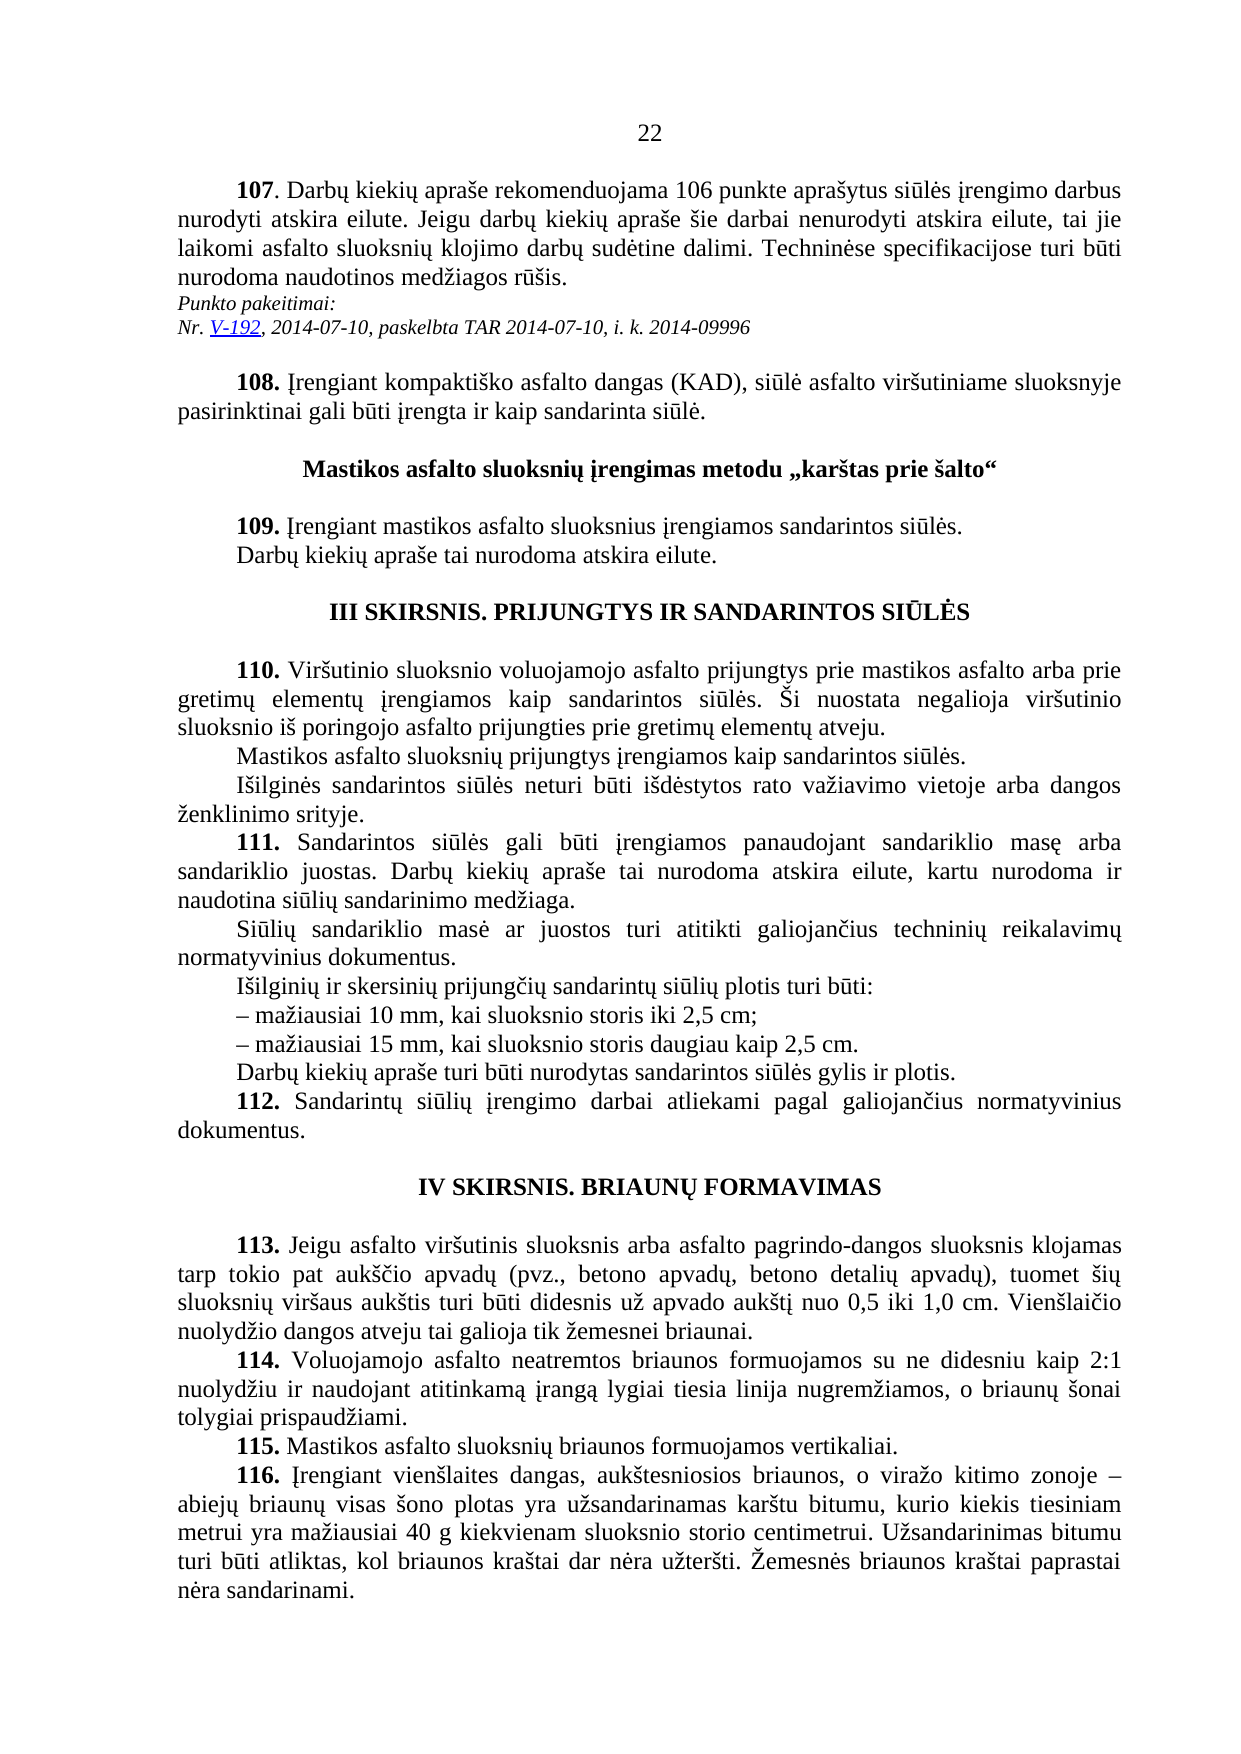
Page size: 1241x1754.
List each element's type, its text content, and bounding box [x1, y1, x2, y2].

text Mastikos asfalto sluoksnių prijungtys įrengiamos kaip sandarintos siūlės. [177, 741, 1122, 770]
text – mažiausiai 15 mm, kai sluoksnio storis daugiau kaip 2,5 cm. [177, 1029, 1122, 1057]
text – mažiausiai 10 mm, kai sluoksnio storis iki 2,5 cm; [177, 1000, 1122, 1029]
text 115. Mastikos asfalto sluoksnių briaunos formuojamos vertikaliai. [177, 1431, 1122, 1460]
text 113. Jeigu asfalto viršutinis sluoksnis arba asfalto pagrindo-dangos sluoksnis klojamas tarp tokio pat aukščio apvadų (pvz., betono apvadų, betono detalių apvadų), tuomet šių sluoksnių viršaus aukštis turi būti didesnis už apvado aukštį nuo 0,5 iki 1,0 cm. Vienšlaičio nuolydžio dangos atveju tai galioja tik žemesnei briaunai. [177, 1230, 1122, 1345]
text Darbų kiekių apraše tai nurodoma atskira eilute. [177, 540, 1122, 569]
text Išilginių ir skersinių prijungčių sandarintų siūlių plotis turi būti: [177, 971, 1122, 1000]
text Siūlių sandariklio masė ar juostos turi atitikti galiojančius techninių reikalavimų normatyvinius dokumentus. [177, 914, 1122, 971]
text IV SKIRSNIS. BRIAUNŲ FORMAVIMAS [177, 1172, 1122, 1201]
text 112. Sandarintų siūlių įrengimo darbai atliekami pagal galiojančius normatyvinius dokumentus. [177, 1086, 1122, 1144]
text 116. Įrengiant vienšlaites dangas, aukštesniosios briaunos, o viražo kitimo zonoje – abiejų briaunų visas šono plotas yra užsandarinamas karštu bitumu, kurio kiekis tiesiniam metrui yra mažiausiai 40 g kiekvienam sluoksnio storio centimetrui. Užsandarinimas bitumu turi būti atliktas, kol briaunos kraštai dar nėra užteršti. Žemesnės briaunos kraštai paprastai nėra sandarinami. [177, 1460, 1122, 1604]
text 108. Įrengiant kompaktiško asfalto dangas (KAD), siūlė asfalto viršutiniame sluoksnyje pasirinktinai gali būti įrengta ir kaip sandarinta siūlė. [177, 367, 1122, 425]
text 114. Voluojamojo asfalto neatremtos briaunos formuojamos su ne didesniu kaip 2:1 nuolydžiu ir naudojant atitinkamą įrangą lygiai tiesia linija nugremžiamos, o briaunų šonai tolygiai prispaudžiami. [177, 1345, 1122, 1431]
text 107. Darbų kiekių apraše rekomenduojama 106 punkte aprašytus siūlės įrengimo darbus nurodyti atskira eilute. Jeigu darbų kiekių apraše šie darbai nenurodyti atskira eilute, tai jie laikomi asfalto sluoksnių klojimo darbų sudėtine dalimi. Techninėse specifikacijose turi būti nurodoma naudotinos medžiagos rūšis. [177, 176, 1122, 291]
text Išilginės sandarintos siūlės neturi būti išdėstytos rato važiavimo vietoje arba dangos ženklinimo srityje. [177, 770, 1122, 827]
text Punkto pakeitimai: [177, 291, 1122, 315]
text Nr. V-192, 2014-07-10, paskelbta TAR 2014-07-10, i. k. 2014-09996 [177, 315, 1122, 339]
text Darbų kiekių apraše turi būti nurodytas sandarintos siūlės gylis ir plotis. [177, 1057, 1122, 1086]
text 110. Viršutinio sluoksnio voluojamojo asfalto prijungtys prie mastikos asfalto arba prie gretimų elementų įrengiamos kaip sandarintos siūlės. Ši nuostata negalioja viršutinio sluoksnio iš poringojo asfalto prijungties prie gretimų elementų atveju. [177, 655, 1122, 741]
text 109. Įrengiant mastikos asfalto sluoksnius įrengiamos sandarintos siūlės. [177, 511, 1122, 540]
text III SKIRSNIS. PRIJUNGTYS IR SANDARINTOS SIŪLĖS [177, 597, 1122, 626]
text 111. Sandarintos siūlės gali būti įrengiamos panaudojant sandariklio masę arba sandariklio juostas. Darbų kiekių apraše tai nurodoma atskira eilute, kartu nurodoma ir naudotina siūlių sandarinimo medžiaga. [177, 827, 1122, 914]
text Mastikos asfalto sluoksnių įrengimas metodu „karštas prie šalto“ [177, 454, 1122, 482]
